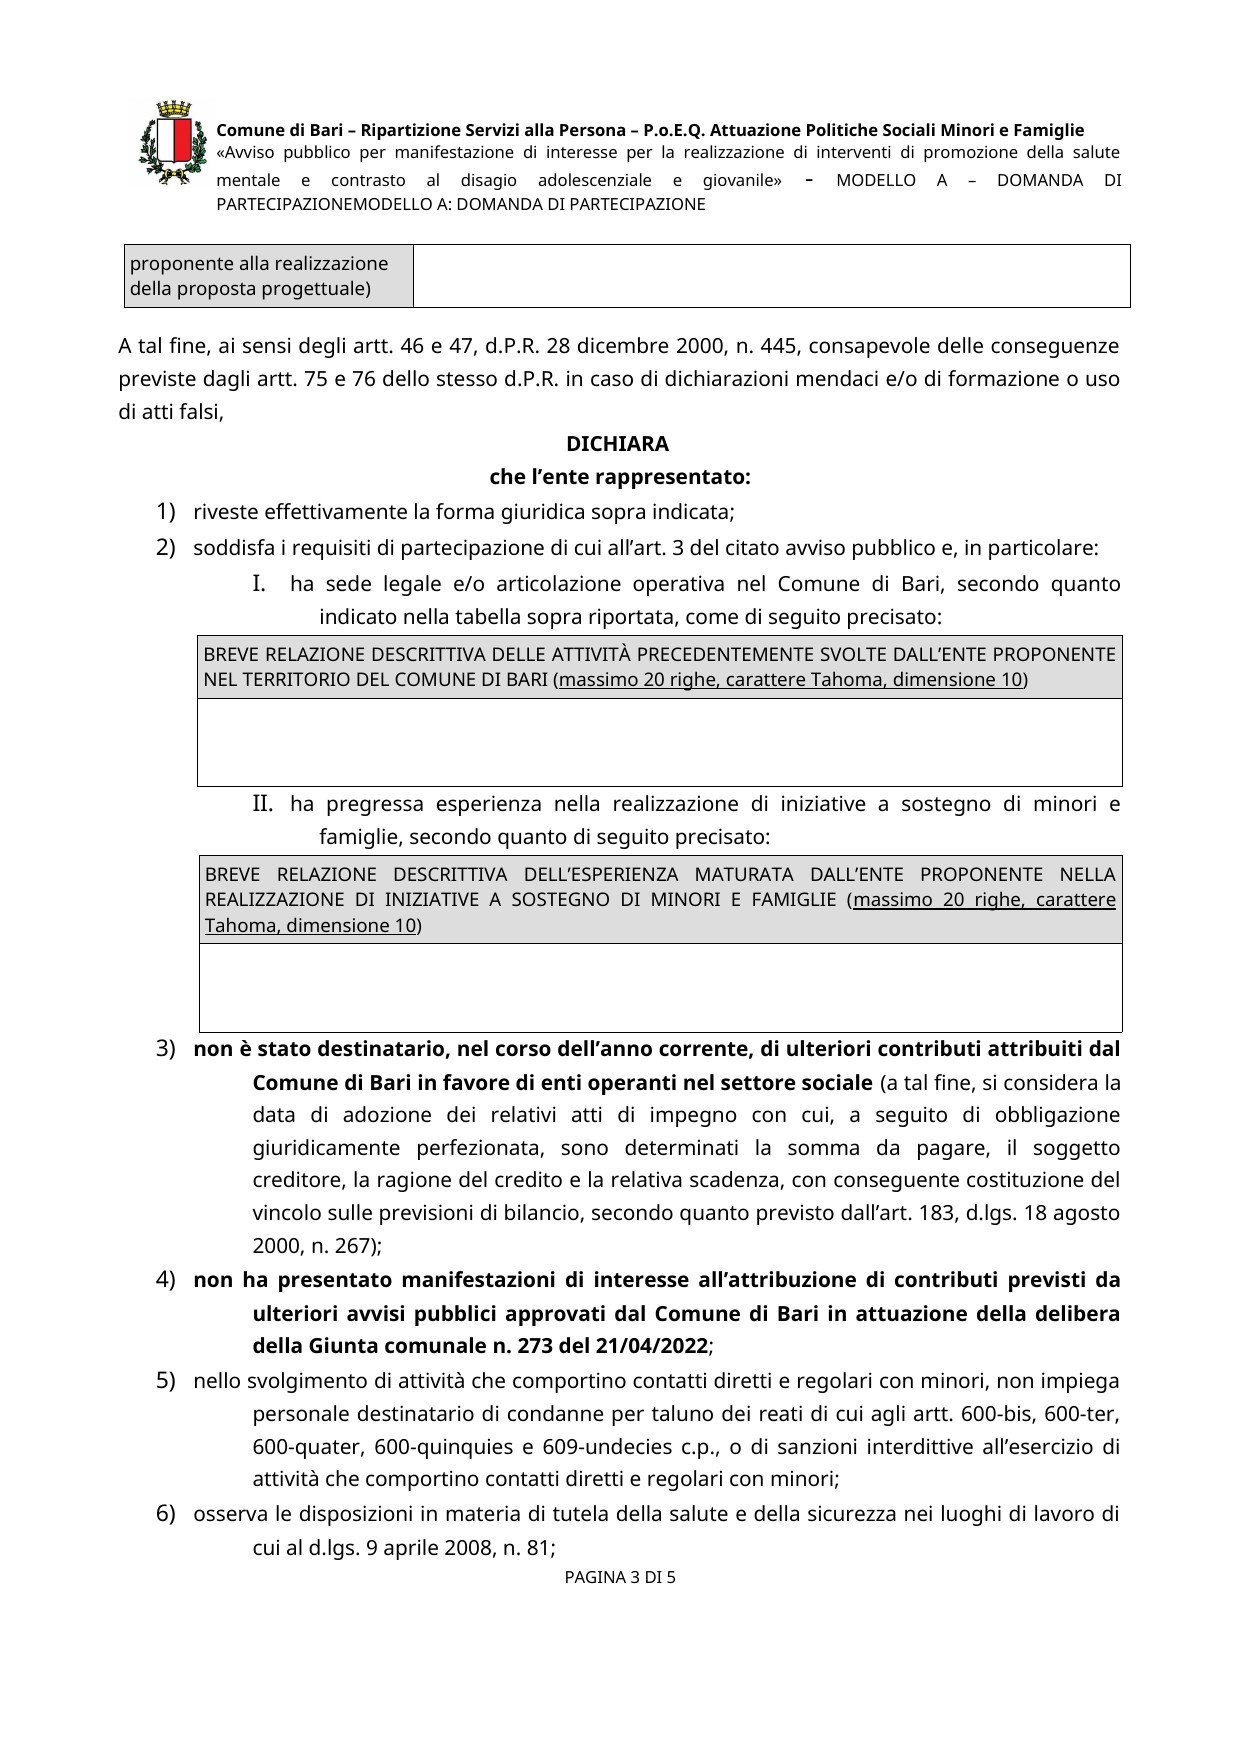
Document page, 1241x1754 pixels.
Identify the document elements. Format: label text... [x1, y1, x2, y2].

text A tal fine, ai sensi degli artt. 46 e 47, d.P.R. 28 dicembre 2000, n. 445, consapevole delle conseguenze previste dagli artt. 75 e 76 dello stesso d.P.R. in caso di dichiarazioni mendaci e/o di formazione o uso di atti falsi, [118, 332, 1122, 425]
list ha sede legale e/o articolazione operativa nel Comune di Bari, secondo quanto indicato nella tabella sopra riportata, come di seguito precisato: [252, 567, 1122, 630]
table_header BREVE RELAZIONE DESCRITTIVA DELLE ATTIVITÀ PRECEDENTEMENTE SVOLTE DALL’ENTE PROPONENTE NEL TERRITORIO DEL COMUNE DI BARI (massimo 20 righe, carattere Tahoma, dimensione 10) [198, 636, 1122, 698]
table_cell [414, 245, 1130, 307]
table_header BREVE RELAZIONE DESCRITTIVA DELL’ESPERIENZA MATURATA DALL’ENTE PROPONENTE NELLA REALIZZAZIONE DI INIZIATIVE A SOSTEGNO DI MINORI E FAMIGLIE (massimo 20 righe, carattere Tahoma, dimensione 10) [200, 856, 1122, 943]
table_cell [198, 699, 1122, 786]
text che l’ente rappresentato: [118, 462, 1122, 491]
table_cell proponente alla realizzazione della proposta progettuale) [125, 245, 413, 307]
table_cell [200, 944, 1122, 1032]
list ha pregressa esperienza nella realizzazione di iniziative a sostegno di minori e famiglie, secondo quanto di seguito precisato: [252, 787, 1122, 851]
list non ha presentato manifestazioni di interesse all’attribuzione di contributi previsti da ulteriori avvisi pubblici approvati dal Comune di Bari in attuazione della delibera della Giunta comunale n. 273 del 21/04/2022; [156, 1263, 1122, 1360]
list riveste effettivamente la forma giuridica sopra indicata; [156, 495, 1122, 526]
list osserva le disposizioni in materia di tutela della salute e della sicurezza nei luoghi di lavoro di cui al d.lgs. 9 aprile 2008, n. 81; [156, 1497, 1122, 1561]
list non è stato destinatario, nel corso dell’anno corrente, di ulteriori contributi attribuiti dal Comune di Bari in favore di enti operanti nel settore sociale (a tal fine, si considera la data di adozione dei relativi atti di impegno con cui, a seguito di obbligazione giuridicamente perfezionata, sono determinati la somma da pagare, il soggetto creditore, la ragione del credito e la relativa scadenza, con conseguente costituzione del vincolo sulle previsioni di bilancio, secondo quanto previsto dall’art. 183, d.lgs. 18 agosto 2000, n. 267); [156, 1032, 1122, 1259]
list nello svolgimento di attività che comportino contatti diretti e regolari con minori, non impiega personale destinatario di condanne per taluno dei reati di cui agli artt. 600-bis, 600-ter, 600-quater, 600-quinquies e 609-undecies c.p., o di sanzioni interdittive all’esercizio di attività che comportino contatti diretti e regolari con minori; [156, 1364, 1122, 1493]
text DICHIARA [118, 429, 1122, 458]
list soddisfa i requisiti di partecipazione di cui all’art. 3 del citato avviso pubblico e, in particolare: [156, 531, 1122, 562]
